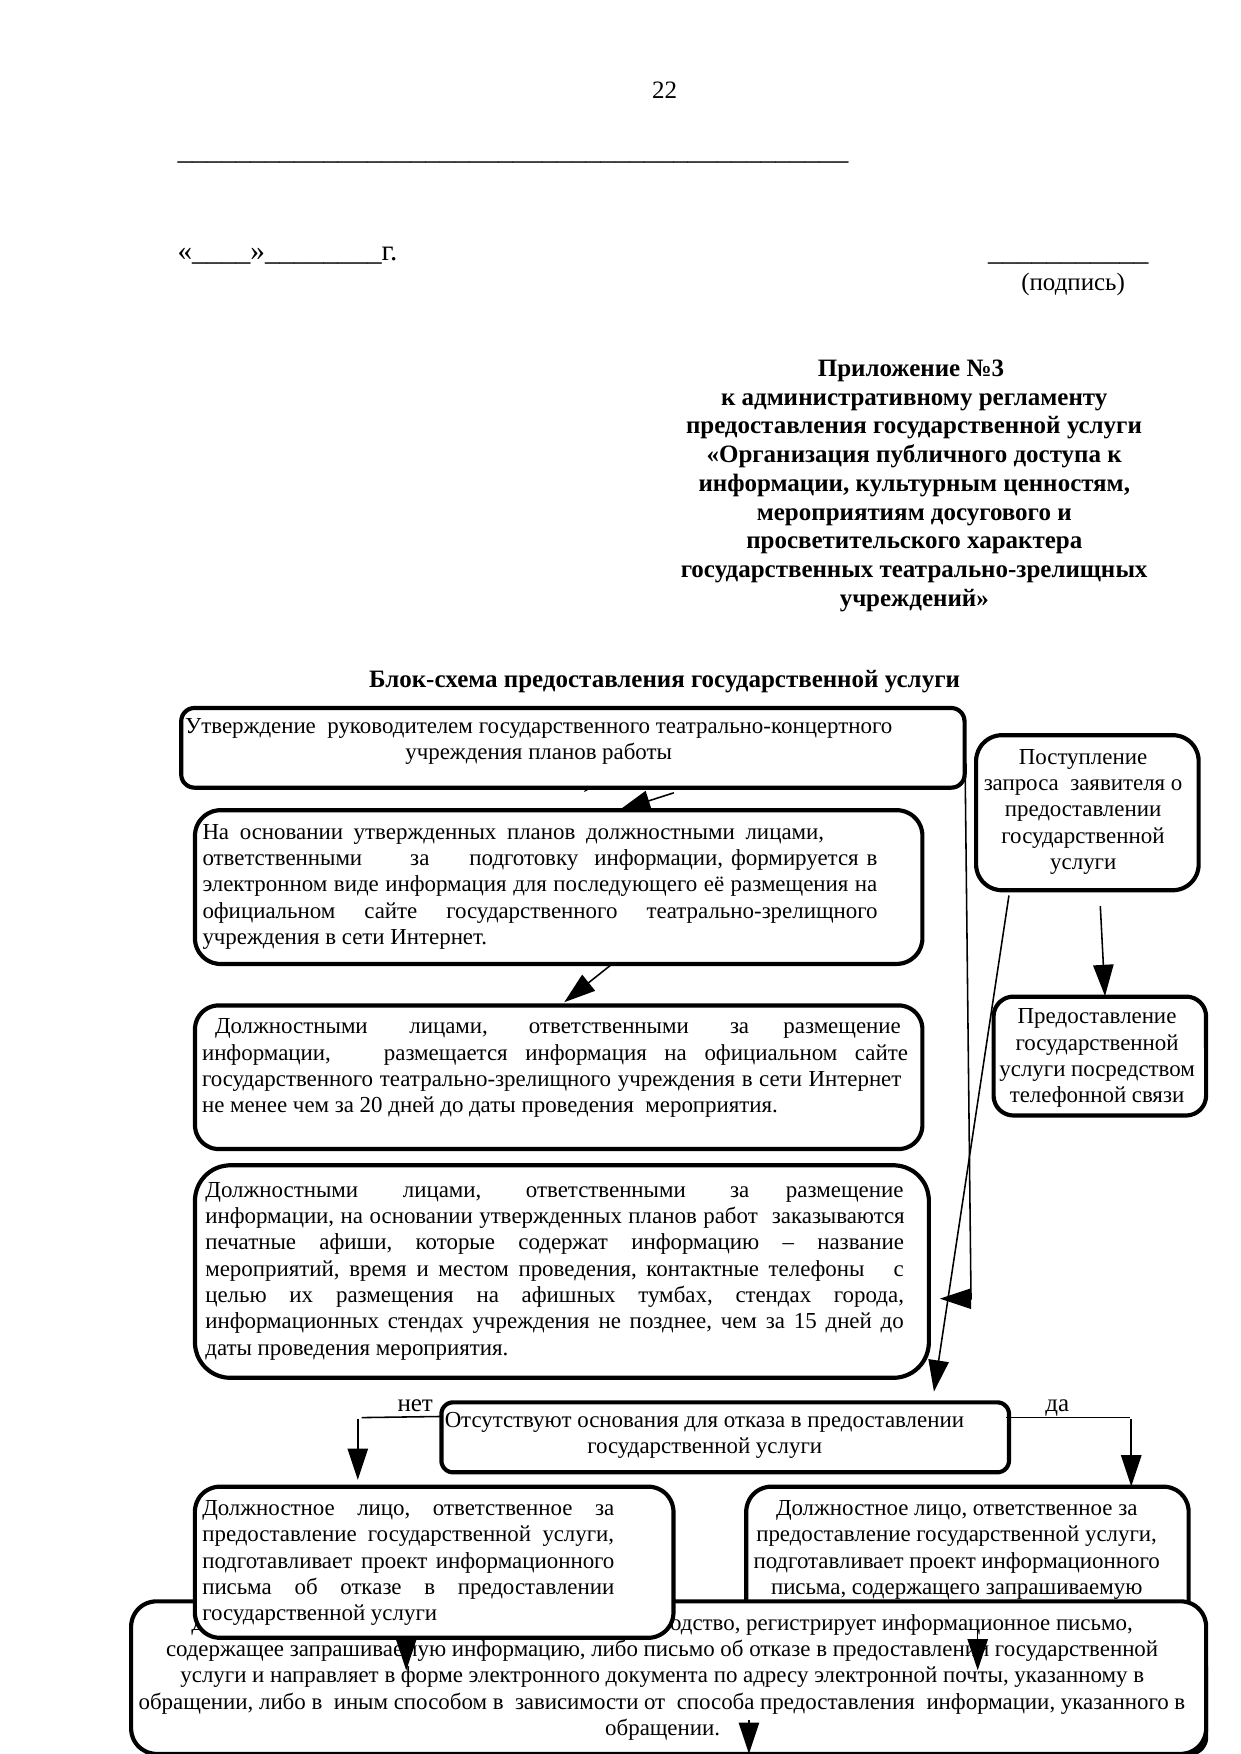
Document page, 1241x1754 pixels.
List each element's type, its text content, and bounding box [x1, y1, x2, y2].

text ______________________________________________ [177, 132, 1152, 166]
text Блок-схема предоставления государственной услуги [177, 664, 1152, 693]
text «____»________г. ___________ [177, 233, 1152, 267]
table_header Приложение №3 к административному регламенту предоставления государственной услуги «Организация публичного доступа к информации, культурным ценностям, мероприятиям досугового и просветительского характера государственных театрально-зрелищных учреждений» [658, 353, 1171, 636]
text нет да [177, 1388, 1152, 1417]
table_header [159, 353, 657, 636]
text (подпись) [177, 267, 1152, 295]
